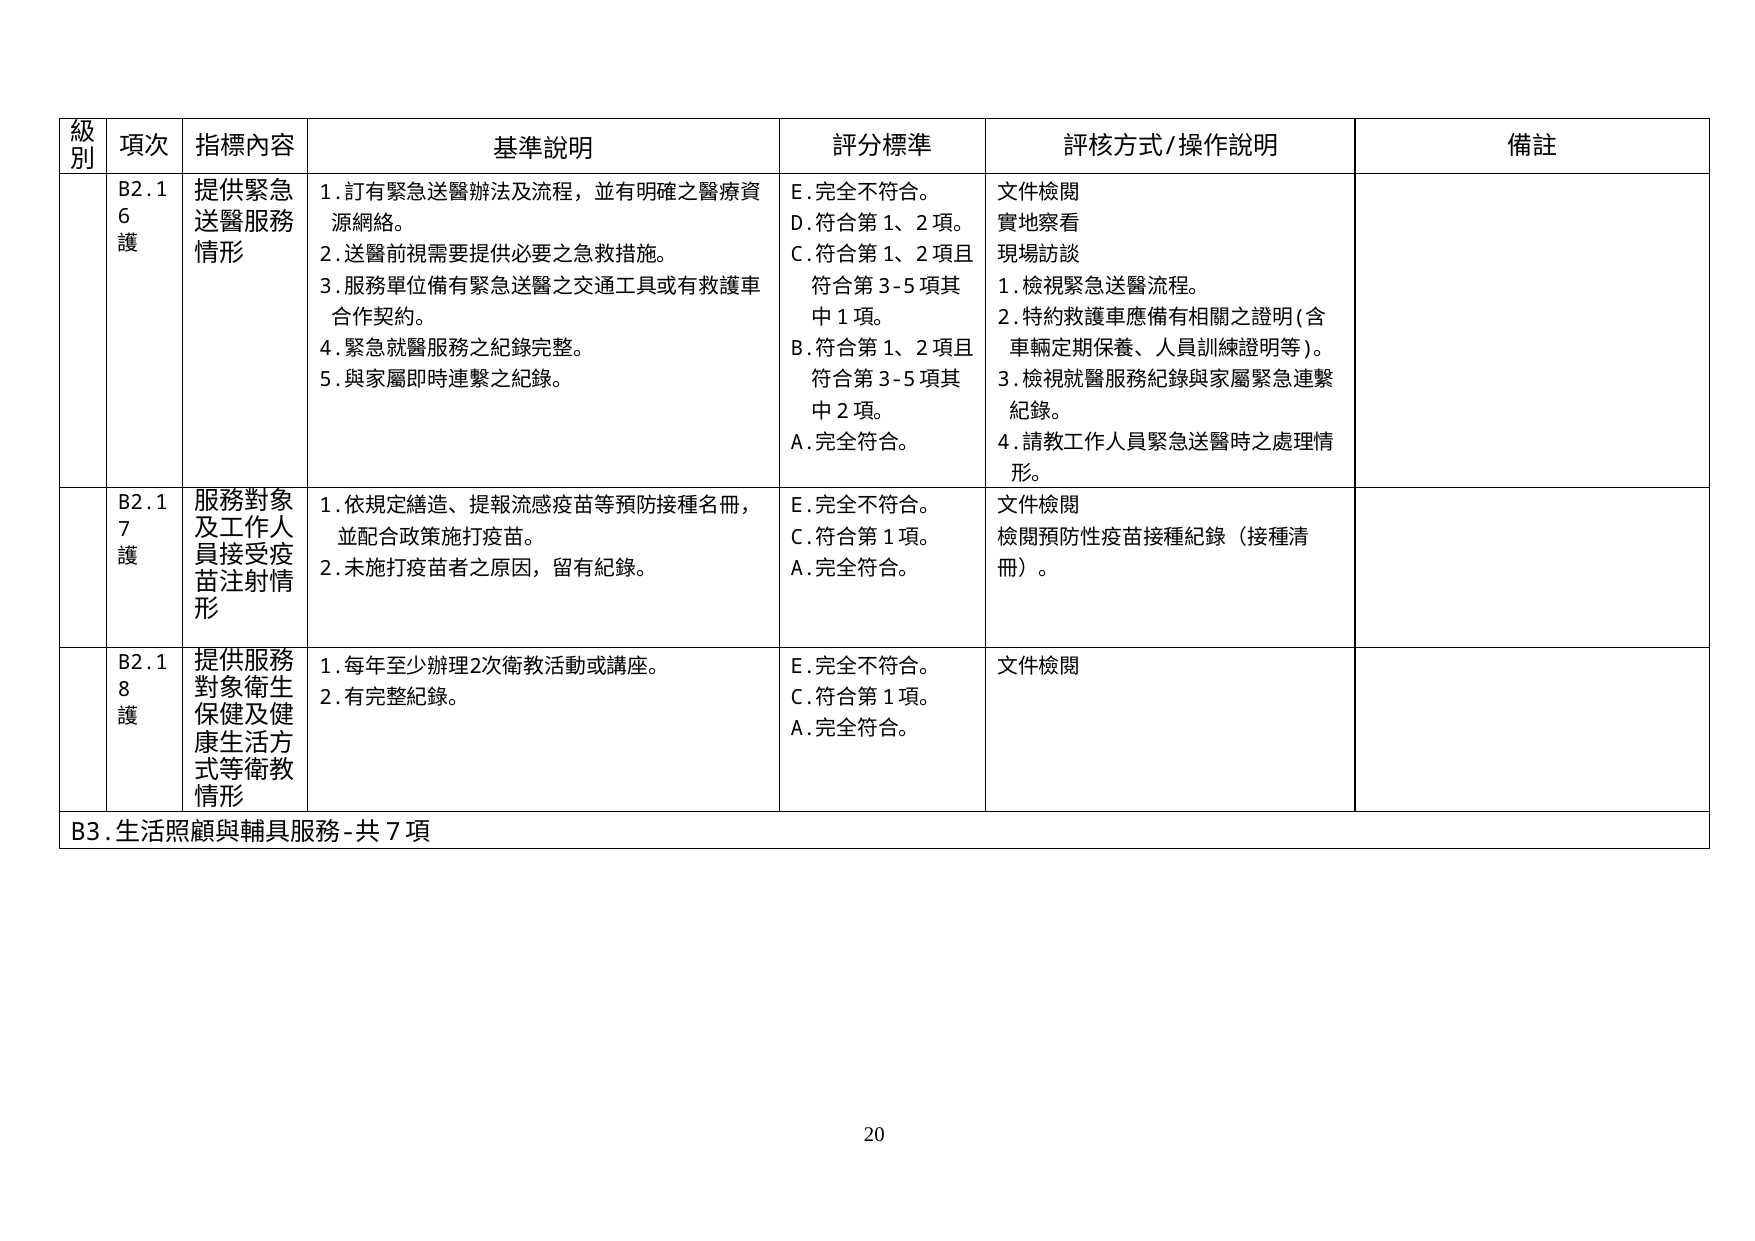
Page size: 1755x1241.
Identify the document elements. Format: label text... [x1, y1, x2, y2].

table_cell 服務對象及工作人員接受疫苗注射情形 [183, 488, 307, 647]
table_cell B3.生活照顧與輔具服務-共7項 [60, 812, 1709, 848]
table_cell 文件檢閱 檢閱預防性疫苗接種紀錄（接種清冊）。 [986, 488, 1354, 647]
table_cell [60, 488, 106, 647]
table_cell 文件檢閱 實地察看 現場訪談 1.檢視緊急送醫流程。 2.特約救護車應備有相關之證明(含車輛定期保養、人員訓練證明等)。 3.檢視就醫服務紀錄與家屬緊急連繫紀錄。 4.請教工作人員緊急送醫時之處理情形。 [986, 174, 1354, 487]
table_header 評核方式/操作說明 [986, 119, 1354, 173]
table_cell 1.每年至少辦理2次衛教活動或講座。 2.有完整紀錄。 [308, 648, 779, 811]
table_cell E.完全不符合。 C.符合第1項。 A.完全符合。 [780, 488, 985, 647]
table_cell 文件檢閱 [986, 648, 1354, 811]
table_header 指標內容 [183, 119, 307, 173]
table_header 評分標準 [780, 119, 985, 173]
table_cell B2.16 護 [107, 174, 182, 487]
table_cell 1.訂有緊急送醫辦法及流程，並有明確之醫療資源網絡。 2.送醫前視需要提供必要之急救措施。 3.服務單位備有緊急送醫之交通工具或有救護車合作契約。 4.緊急就醫服務之紀錄完整。 5.與家屬即時連繫之紀錄。 [308, 174, 779, 487]
table_cell B2.17 護 [107, 488, 182, 647]
table_cell [1356, 488, 1709, 647]
table_cell [60, 174, 106, 487]
table_cell E.完全不符合。 D.符合第1、2項。 C.符合第1、2項且符合第3-5項其中1項。 B.符合第1、2項且符合第3-5項其中2項。 A.完全符合。 [780, 174, 985, 487]
table_header 級別 [60, 119, 106, 173]
table_cell 1.依規定繕造、提報流感疫苗等預防接種名冊，並配合政策施打疫苗。 2.未施打疫苗者之原因，留有紀錄。 [308, 488, 779, 647]
table_cell [60, 648, 106, 811]
table_cell [1356, 174, 1709, 487]
table_cell E.完全不符合。 C.符合第1項。 A.完全符合。 [780, 648, 985, 811]
table_cell 提供緊急送醫服務情形 [183, 174, 307, 487]
table_header 基準說明 [308, 119, 779, 173]
table_cell 提供服務對象衛生保健及健康生活方式等衛教情形 [183, 648, 307, 811]
table_header 項次 [107, 119, 182, 173]
table_cell [1356, 648, 1709, 811]
table_cell B2.18 護 [107, 648, 182, 811]
table_header 備註 [1356, 119, 1709, 173]
